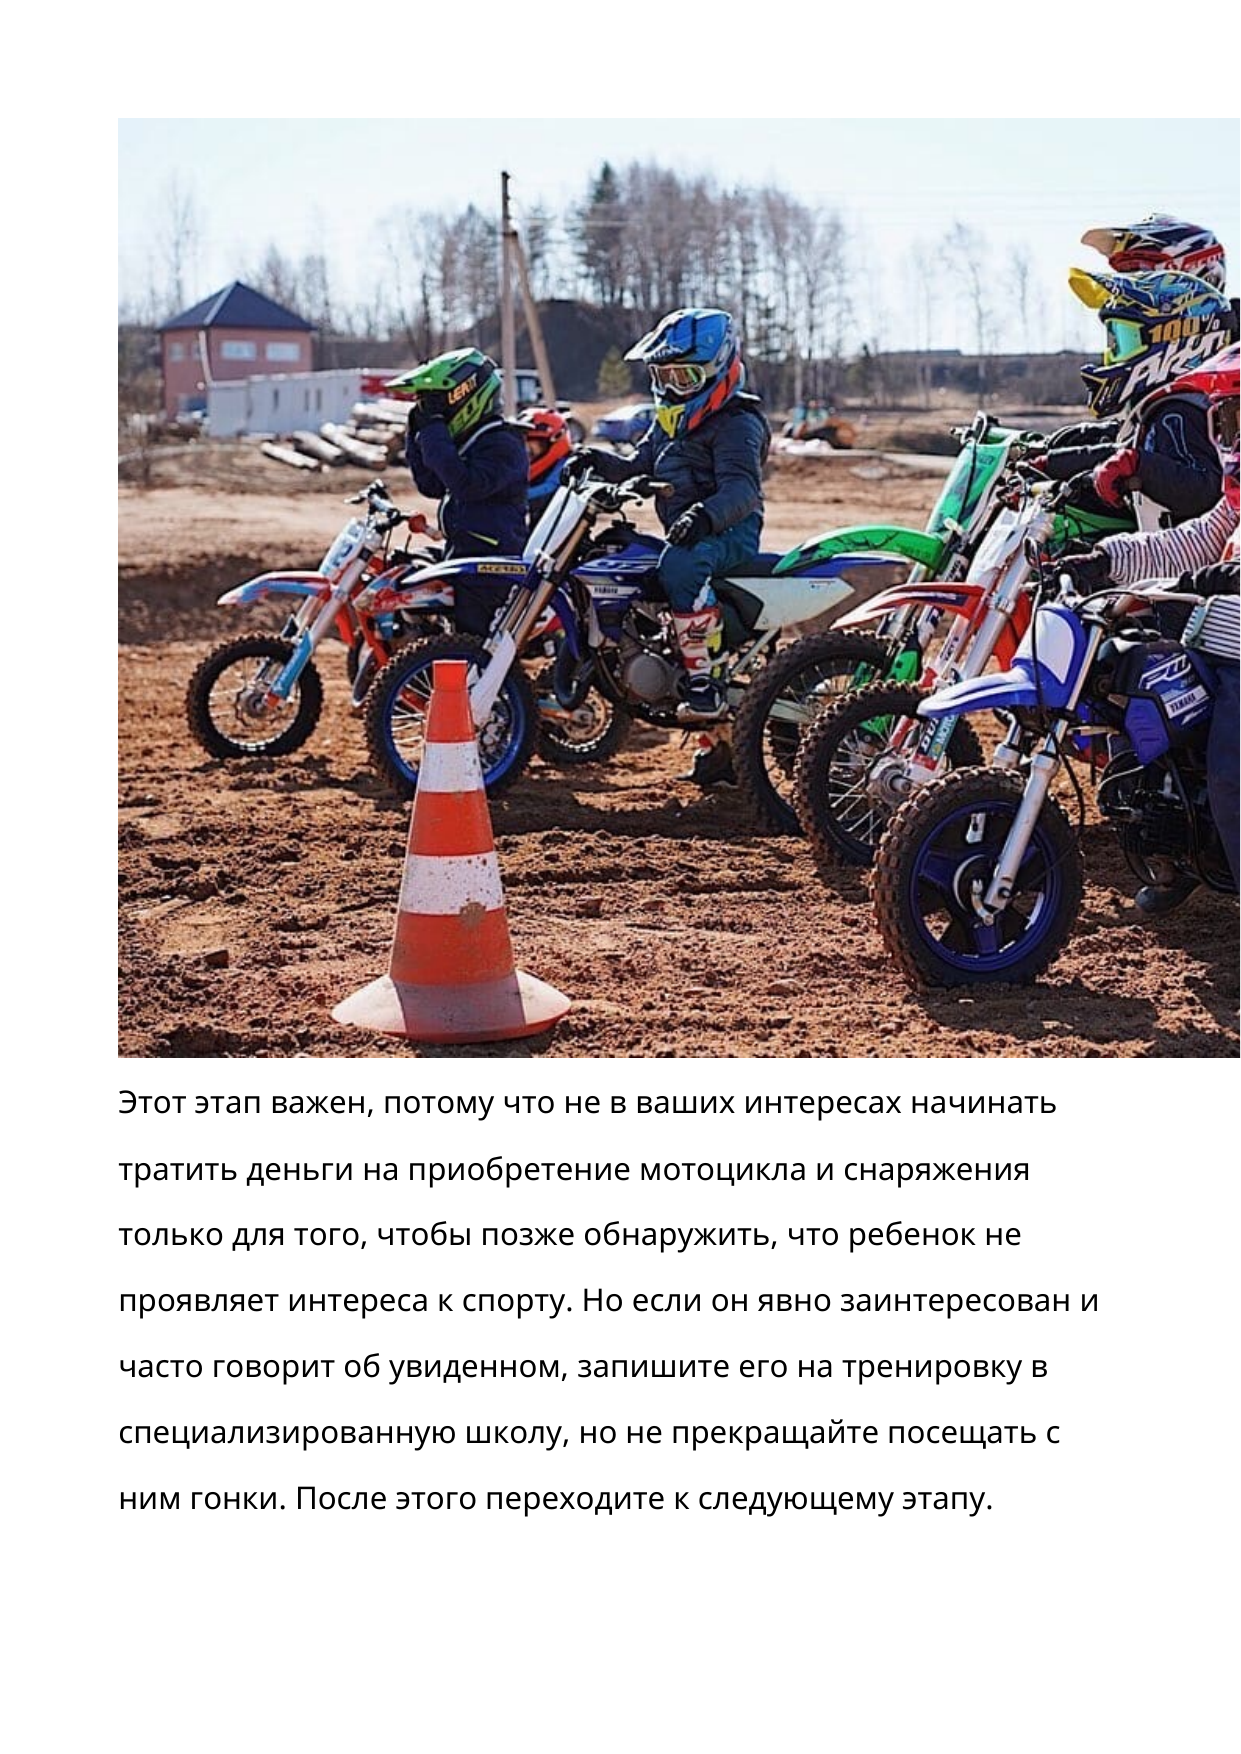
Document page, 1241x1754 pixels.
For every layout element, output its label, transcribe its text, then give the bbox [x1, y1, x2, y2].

picture [118, 118, 1241, 1058]
text Мотокросс - это здоровое времяпрепровождение, которое в будущем может сделать вашего ребенка чемпионом. Этот спорт может дать ему множество жизненных навыков и, поддержать его физическую форму. Однако, чтобы увлечь его этим спортом, нужно спланировать дальнейшие шаги. Чтобы увлечь ребенка мотокроссом, вы должны сначала убедиться, что он заинтересован в нем, показав ему видео с гонок или взяв с собой на трассу. Но громкий звук, издаваемый кроссовыми мотоциклами, может отрицательно повлиять на психику ребенка и, как следствие, вызвать стресс. Чтобы этого не произошло, лучше привезти его на тренировку, где находится небольшое (1-2) количество мотоциклов, чтобы он привык к звукам и обстановке. Перед этим мы рекомендуем связаться со школой мотокросса, где с тренером можно обсудить все важные моменты относительно особенностей характера, возраста, физических данных ребенка и уже принять решение за какой тренировкой лучше понаблюдать (однако не стоит забывать, что в некоторых профессиональных клубах тренировки спортивной группы недоступны широкому кругу лиц, поэтому лучше заранее связаться с тренером). Как только вы убедитесь, что ребенок достаточно заинтересован в спорте, пришло время предоставить ему все необходимое снаряжение для тренировок. Если у вас есть желание, чтобы он занимался спортом профессионально, то лучше всего начать физическую подготовку, отдав ребенка в спортивные секции: гимнастика, акробатика, батутный спорт, легкая атлетика и плавание. Ребенок умеющий использовать свое тело намного быстрее сможет адаптироваться к такому сложно-координационному техническому виду спорту, как мотокросс. Конечно, его можно и не принуждать стать гонщиком, он может просто кататься на кроссовом мотоцикле, даже не принимая участия в реальных соревнованиях. Но даже для этого нужно обязательно пройти базовый курс в детской специализированной школе по мотокроссу. И тогда простые «покатушки» по пересеченной местности и окрестным холмам помогут весело провести время и принести массу удовольствия всей семье. Также нужно учесть один важный момент, как риск получения травмы. Тут все зависит от уровня, которого вы хотите, чтобы он достиг. Если он только ездит по лесу и бездорожью, то опасность получить травму значительно снижается. Но если вы хотите, чтобы он серьезно занялся гонками, вы должны смириться с тем, что риск существенно возрастает. Однако вы не должны делать одного: ставить потенциальные риски мотокросса на первый план в разговорах с ребенком. Некоторые исследования показывают, что такие разговоры могут повлиять на психику ребенка и помешать ему когда-либо по-настоящему увлечься профессионально любым спортом, в том числе и мотокроссом. Это также может привести к тревоге, фобиям и проблемам с самооценкой по мере их роста. В предыдущей статье, мы рассказали о преимуществах мотокросса и о том, насколько он может оказаться полезным для вашего ребенка. В нашем сегодняшнем материале мы расскажем, как вы можете его вовлечь в этот красивый спорт и что для этого нужно. Возьмите его на гонку Как мы говорили выше, перед тем, как начать серьезно рассматривать возможность занятия ребенка мотокроссом, то для начала будет полезно привезти его на трассу, где он сможет наблюдать за другими гонщиками. Большим плюсом будет гонка, в которой принимают участие его сверстники. Например, в России проводится множество соревнований, в которых участвуют юные гонщики, а на таких главных соревнованиях, как Кубок, Первенство и Чемпионат России (в этом году эти чемпионаты проводилось в Орленке, Коврове и Набережных Челнах) он может увидеть лучших гонщиков страны, что послужит для него дополнительной мотивацией, а возможно определит вектор его дальнейшей жизни. Этот этап важен, потому что не в ваших интересах начинать тратить деньги на приобретение мотоцикла и снаряжения только для того, чтобы позже обнаружить, что ребенок не проявляет интереса к спорту. Но если он явно заинтересован и часто говорит об увиденном, запишите его на тренировку в специализированную школу, но не прекращайте посещать с ним гонки. После этого переходите к следующему этапу. Купите «правильный» мотоцикл Как только вы убедитесь, что ваш ребенок всерьез заинтересовался мотокроссом, самое время начать поиск подходящего для него мотоцикла. Ниже мы приводим руководство по выбору мотоцикла для детей разного возраста. От 3 до 6 лет Если вашему ребенку 3–6 лет, подумайте о покупке Yamaha PW50 – это вариант начального уровня, и на нем вашему ребенку пока не нужно беспокоиться о переключении передач. Мотоцикл оснащен регулируемым дросселем, что означает, что вы можете контролировать его максимальную скорость и ускорение. Эта модель - лучший выбор для большинства, а ее надежная и простая конструкция, служит будущим чемпионам мотокросса уже более трех десятилетий. [118, 1058, 1122, 1585]
